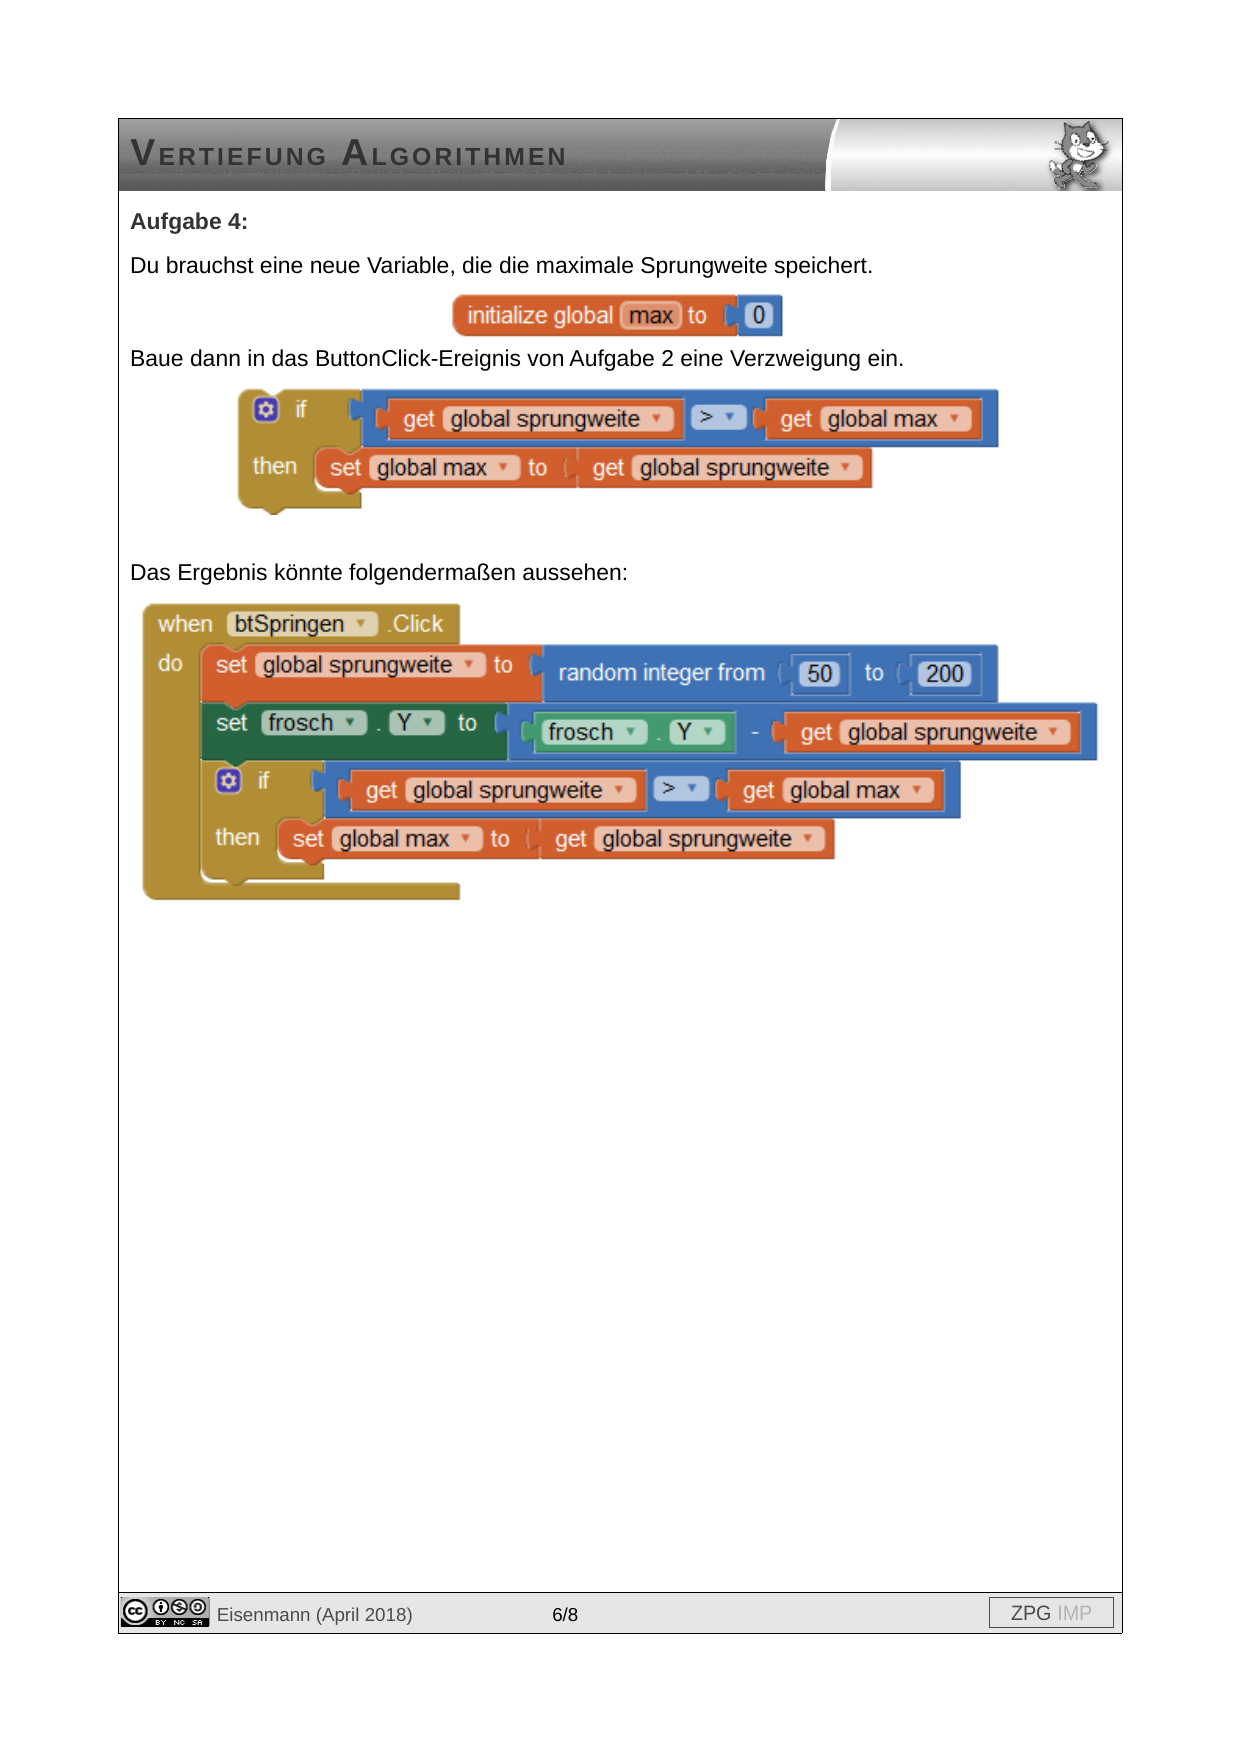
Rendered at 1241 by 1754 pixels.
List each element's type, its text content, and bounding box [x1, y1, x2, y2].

picture [451, 290, 789, 346]
text Baue dann in das ButtonClick-Ereignis von Aufgabe 2 eine Verzweigung ein. [130, 296, 1110, 372]
text Du brauchst eine neue Variable, die die maximale Sprungweite speichert. [130, 252, 1110, 279]
picture [235, 383, 1005, 515]
text Aufgabe 4: [130, 208, 1110, 235]
picture [135, 596, 1105, 908]
picture [119, 119, 1122, 191]
text Das Ergebnis könnte folgendermaßen aussehen: [130, 559, 1110, 585]
picture [120, 1597, 210, 1627]
